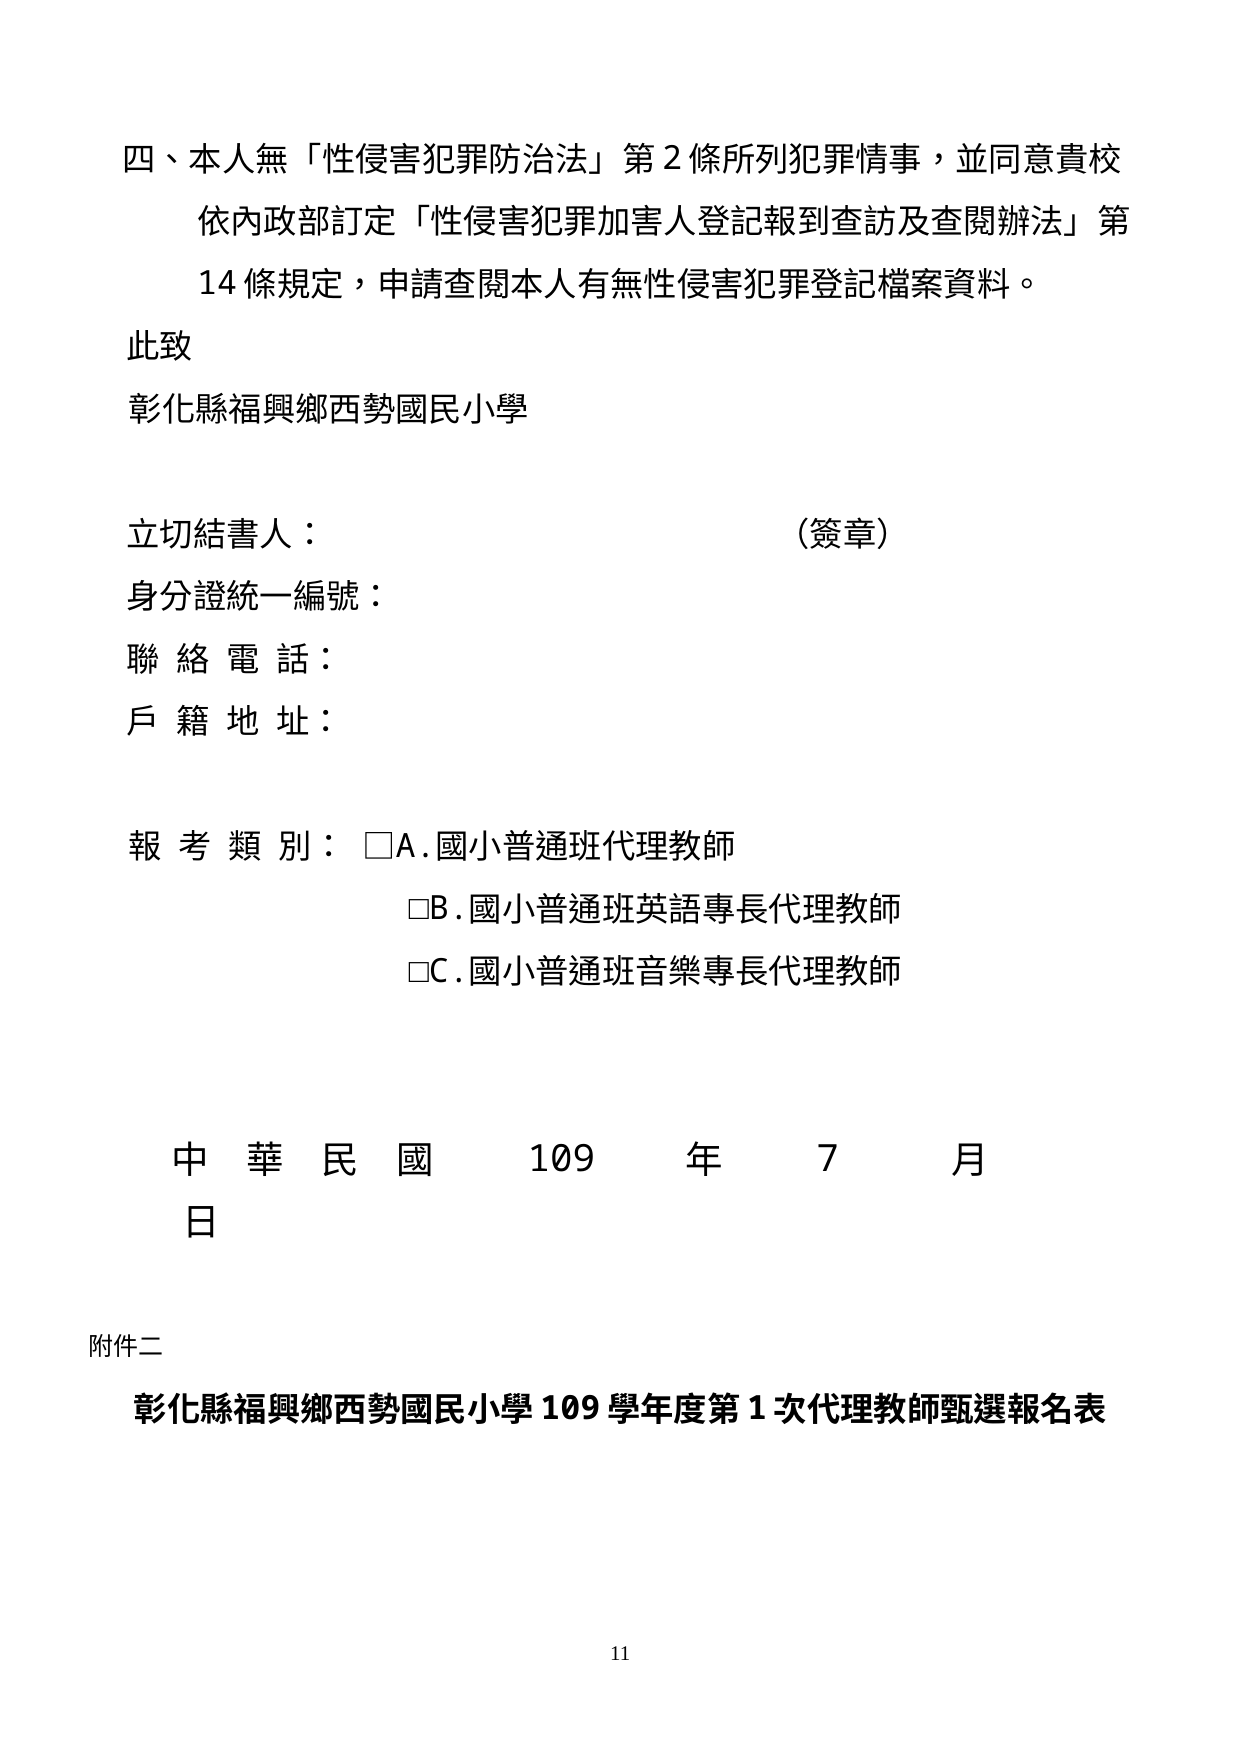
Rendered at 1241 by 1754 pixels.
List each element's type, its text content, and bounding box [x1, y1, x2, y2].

text 報 考 類 別： □A.國小普通班代理教師 [89, 802, 1152, 865]
text 彰化縣福興鄉西勢國民小學109學年度第1次代理教師甄選報名表 [89, 1365, 1152, 1427]
text 彰化縣福興鄉西勢國民小學 [89, 365, 1152, 427]
text 戶 籍 地 址： [126, 677, 1152, 740]
text □C.國小普通班音樂專長代理教師 [89, 927, 1152, 990]
text □B.國小普通班英語專長代理教師 [89, 865, 1152, 927]
text 附件二 [89, 1302, 1152, 1365]
text 聯 絡 電 話： [126, 615, 1152, 677]
text 中 華 民 國 109 年 7 月 日 [126, 1115, 1152, 1240]
text 此致 [126, 302, 1152, 365]
text 身分證統一編號： [126, 552, 1152, 615]
text 四、本人無「性侵害犯罪防治法」第2條所列犯罪情事，並同意貴校依內政部訂定「性侵害犯罪加害人登記報到查訪及查閱辦法」第14條規定，申請查閱本人有無性侵害犯罪登記檔案資料。 [122, 115, 1152, 302]
text 立切結書人： （簽章） [126, 490, 1152, 552]
